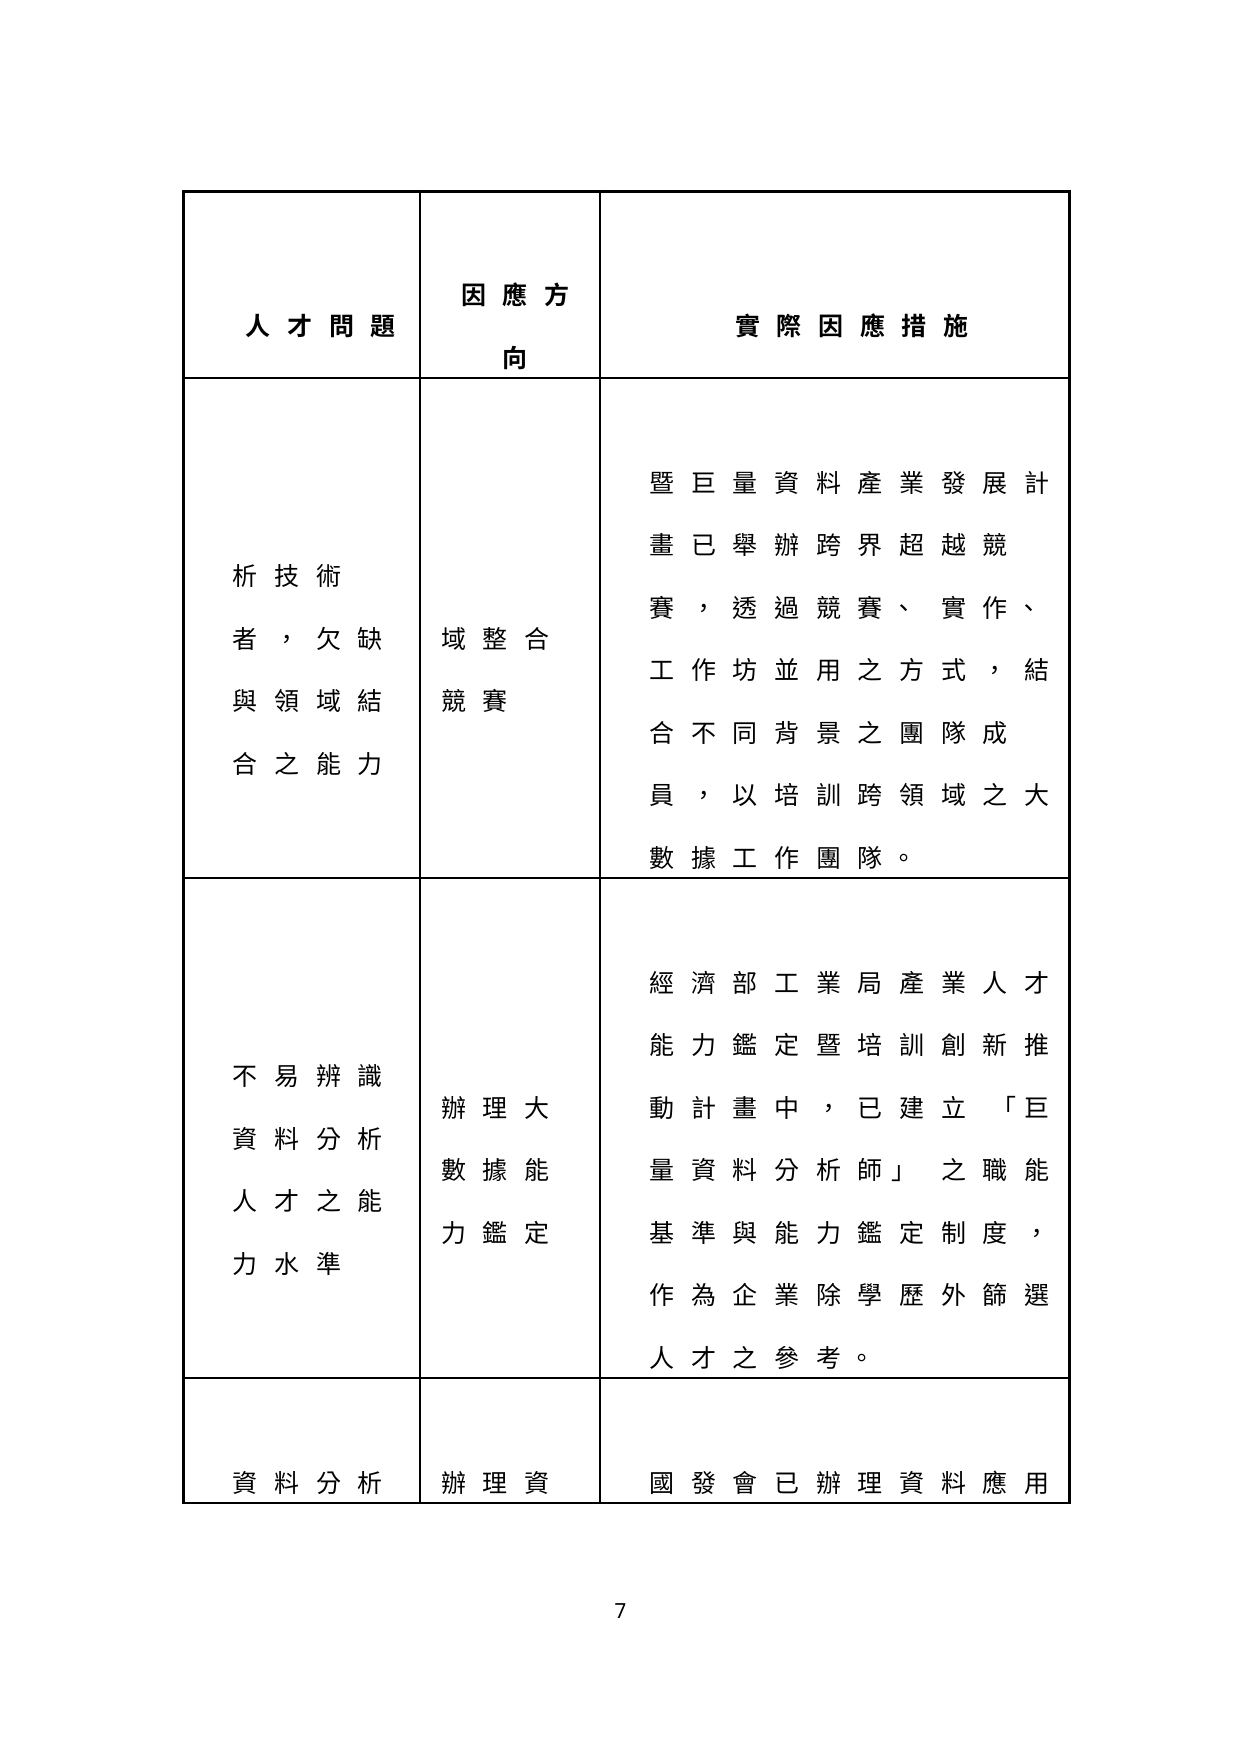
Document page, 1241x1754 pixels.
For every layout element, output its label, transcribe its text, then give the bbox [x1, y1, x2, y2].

table_cell 辦理大數據能力鑑定 [421, 879, 599, 1377]
table_header 人才問題 [185, 193, 419, 377]
table_cell 國發會已辦理資料應用 [601, 1379, 1068, 1502]
table_cell 經濟部工業局產業人才能力鑑定暨培訓創新推動計畫中，已建立「巨量資料分析師」之職能基準與能力鑑定制度，作為企業除學歷外篩選人才之參考。 [601, 879, 1068, 1377]
table_cell 域整合競賽 [421, 379, 599, 877]
table_cell 辦理資 [421, 1379, 599, 1502]
table_header 因應方向 [421, 193, 599, 377]
table_cell 暨巨量資料產業發展計畫已舉辦跨界超越競賽，透過競賽、實作、工作坊並用之方式，結合不同背景之團隊成員，以培訓跨領域之大數據工作團隊。 [601, 379, 1068, 877]
table_cell 不易辨識資料分析人才之能力水準 [185, 879, 419, 1377]
table_header 實際因應措施 [601, 193, 1068, 377]
table_cell 資料分析 [185, 1379, 419, 1502]
table_cell 析技術者，欠缺與領域結合之能力 [185, 379, 419, 877]
